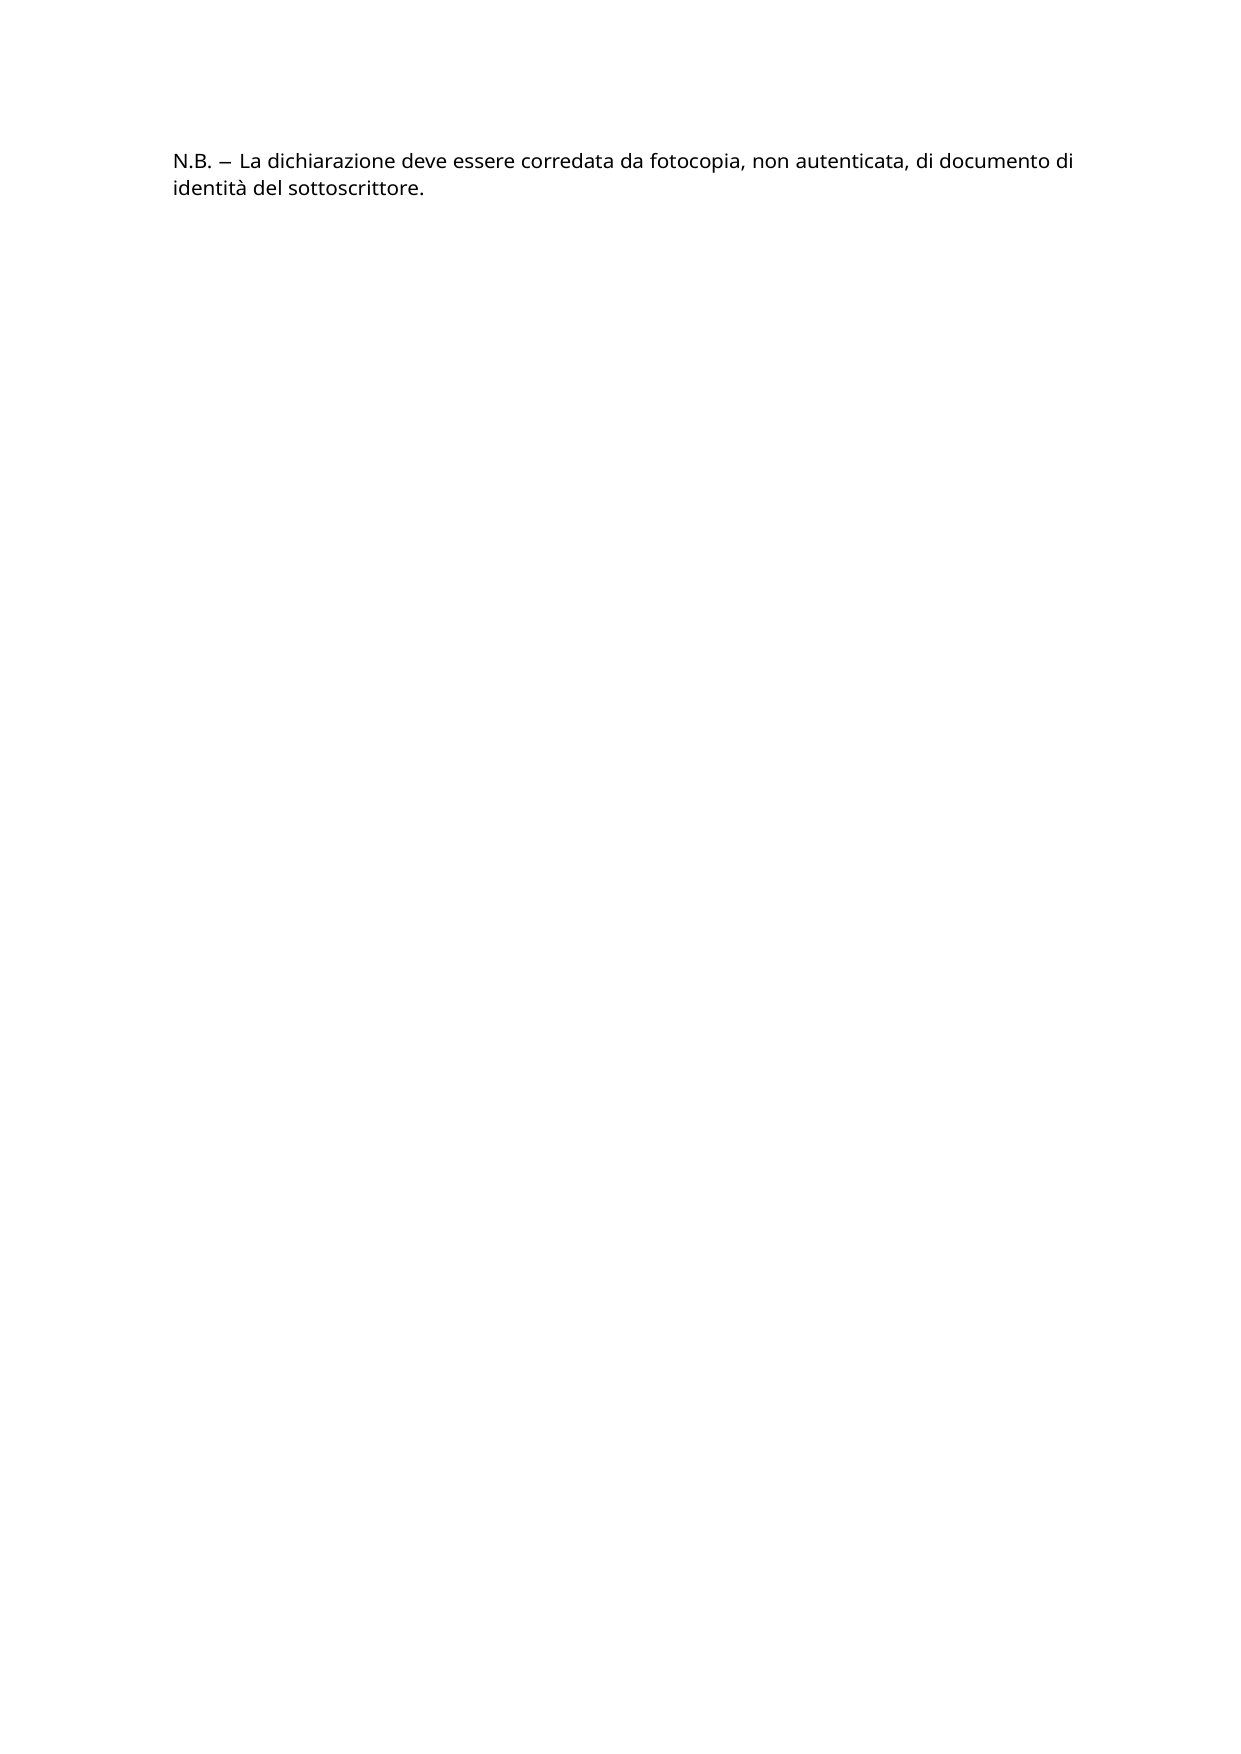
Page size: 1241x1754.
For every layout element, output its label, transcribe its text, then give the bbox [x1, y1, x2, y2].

text N.B. – La dichiarazione deve essere corredata da fotocopia, non autenticata, di documento di identità del sottoscrittore. [173, 148, 1122, 202]
